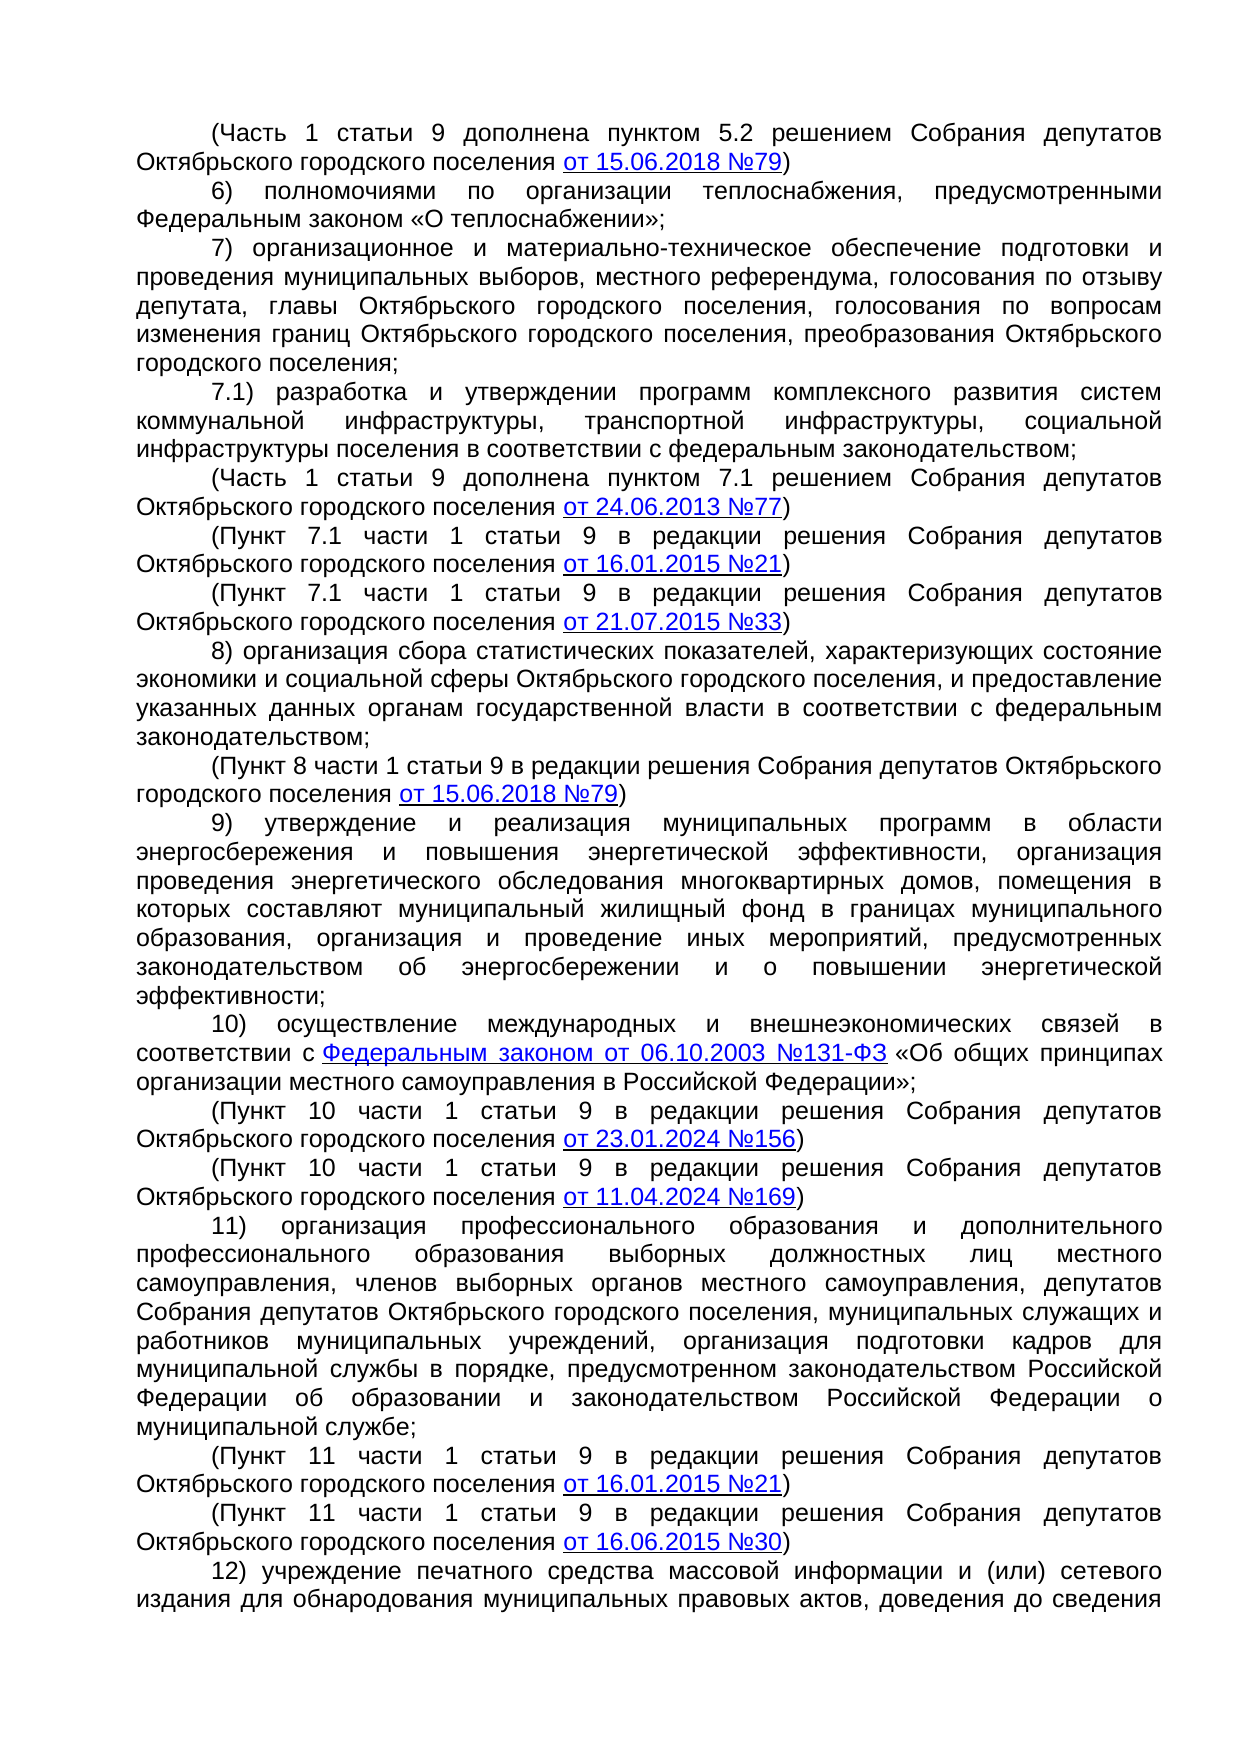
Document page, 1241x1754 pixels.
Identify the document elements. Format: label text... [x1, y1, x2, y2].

text 6) полномочиями по организации теплоснабжения, предусмотренными Федеральным законом «О теплоснабжении»; [136, 176, 1163, 233]
text (Пункт 7.1 части 1 статьи 9 в редакции решения Собрания депутатов Октябрьского городского поселения от 16.01.2015 №21) [136, 521, 1163, 578]
text (Пункт 10 части 1 статьи 9 в редакции решения Собрания депутатов Октябрьского городского поселения от 23.01.2024 №156) [136, 1096, 1163, 1153]
text 8) организация сбора статистических показателей, характеризующих состояние экономики и социальной сферы Октябрьского городского поселения, и предоставление указанных данных органам государственной власти в соответствии с федеральным законодательством; [136, 636, 1163, 751]
text 10) осуществление международных и внешнеэкономических связей в соответствии с Федеральным законом от 06.10.2003 №131-ФЗ «Об общих принципах организации местного самоуправления в Российской Федерации»; [136, 1009, 1163, 1096]
text 9) утверждение и реализация муниципальных программ в области энергосбережения и повышения энергетической эффективности, организация проведения энергетического обследования многоквартирных домов, помещения в которых составляют муниципальный жилищный фонд в границах муниципального образования, организация и проведение иных мероприятий, предусмотренных законодательством об энергосбережении и о повышении энергетической эффективности; [136, 808, 1163, 1009]
text 11) организация профессионального образования и дополнительного профессионального образования выборных должностных лиц местного самоуправления, членов выборных органов местного самоуправления, депутатов Собрания депутатов Октябрьского городского поселения, муниципальных служащих и работников муниципальных учреждений, организация подготовки кадров для муниципальной службы в порядке, предусмотренном законодательством Российской Федерации об образовании и законодательством Российской Федерации о муниципальной службе; [136, 1211, 1163, 1441]
text (Пункт 11 части 1 статьи 9 в редакции решения Собрания депутатов Октябрьского городского поселения от 16.06.2015 №30) [136, 1498, 1163, 1556]
text (Часть 1 статьи 9 дополнена пунктом 5.2 решением Собрания депутатов Октябрьского городского поселения от 15.06.2018 №79) [136, 118, 1163, 176]
text (Пункт 8 части 1 статьи 9 в редакции решения Собрания депутатов Октябрьского городского поселения от 15.06.2018 №79) [136, 751, 1163, 808]
text (Пункт 7.1 части 1 статьи 9 в редакции решения Собрания депутатов Октябрьского городского поселения от 21.07.2015 №33) [136, 578, 1163, 636]
text (Часть 1 статьи 9 дополнена пунктом 7.1 решением Собрания депутатов Октябрьского городского поселения от 24.06.2013 №77) [136, 463, 1163, 521]
text 12) учреждение печатного средства массовой информации и (или) сетевого издания для обнародования муниципальных правовых актов, доведения до сведения [136, 1556, 1163, 1613]
text (Пункт 11 части 1 статьи 9 в редакции решения Собрания депутатов Октябрьского городского поселения от 16.01.2015 №21) [136, 1441, 1163, 1498]
text (Пункт 10 части 1 статьи 9 в редакции решения Собрания депутатов Октябрьского городского поселения от 11.04.2024 №169) [136, 1153, 1163, 1211]
text 7) организационное и материально-техническое обеспечение подготовки и проведения муниципальных выборов, местного референдума, голосования по отзыву депутата, главы Октябрьского городского поселения, голосования по вопросам изменения границ Октябрьского городского поселения, преобразования Октябрьского городского поселения; [136, 233, 1163, 377]
text 7.1) разработка и утверждении программ комплексного развития систем коммунальной инфраструктуры, транспортной инфраструктуры, социальной инфраструктуры поселения в соответствии с федеральным законодательством; [136, 377, 1163, 463]
